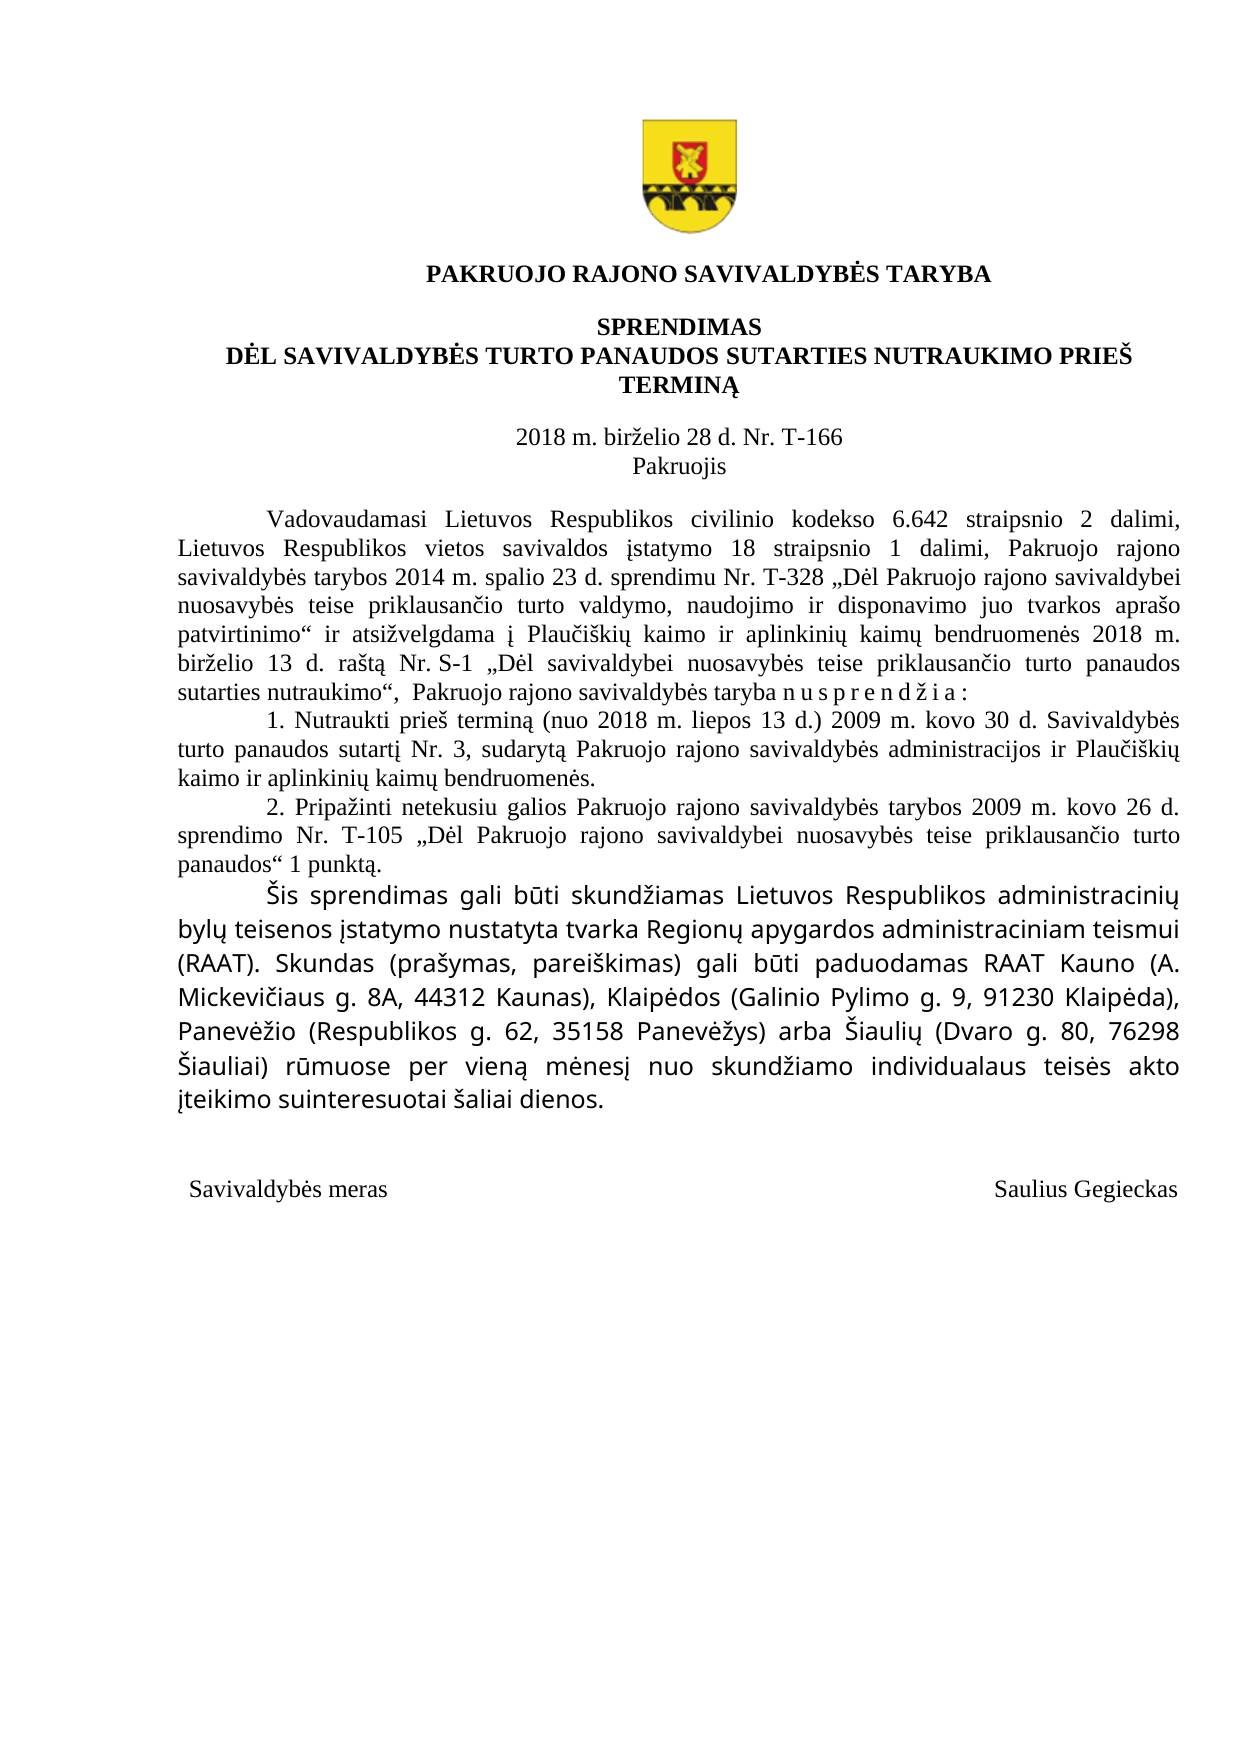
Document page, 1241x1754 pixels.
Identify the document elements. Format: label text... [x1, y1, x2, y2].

table_cell [690, 1203, 1203, 1231]
table_header [861, 118, 1203, 235]
text 2018 m. birželio 28 d. Nr. T-166 [177, 422, 1181, 451]
text Vadovaudamasi Lietuvos Respublikos civilinio kodekso 6.642 straipsnio 2 dalimi, Lietuvos Respublikos vietos savivaldos įstatymo 18 straipsnio 1 dalimi, Pakruojo rajono savivaldybės tarybos 2014 m. spalio 23 d. sprendimu Nr. T-328 „Dėl Pakruojo rajono savivaldybei nuosavybės teise priklausančio turto valdymo, naudojimo ir disponavimo juo tvarkos aprašo patvirtinimo“ ir atsižvelgdama į Plaučiškių kaimo ir aplinkinių kaimų bendruomenės 2018 m. birželio 13 d. raštą Nr. S-1 „Dėl savivaldybei nuosavybės teise priklausančio turto panaudos sutarties nutraukimo“, Pakruojo rajono savivaldybės taryba nusprendžia: [177, 504, 1181, 705]
text Pakruojis [177, 451, 1181, 480]
text Šis sprendimas gali būti skundžiamas Lietuvos Respublikos administracinių bylų teisenos įstatymo nustatyta tvarka Regionų apygardos administraciniam teismui (RAAT). Skundas (prašymas, pareiškimas) gali būti paduodamas RAAT Kauno (A. Mickevičiaus g. 8A, 44312 Kaunas), Klaipėdos (Galinio Pylimo g. 9, 91230 Klaipėda), Panevėžio (Respublikos g. 62, 35158 Panevėžys) arba Šiaulių (Dvaro g. 80, 76298 Šiauliai) rūmuose per vieną mėnesį nuo skundžiamo individualaus teisės akto įteikimo suinteresuotai šaliai dienos. [177, 878, 1181, 1116]
subtitle SPRENDIMAS [177, 312, 1181, 341]
table_cell [177, 1203, 690, 1231]
text DĖL SAVIVALDYBĖS TURTO PANAUDOS SUTARTIES NUTRAUKIMO PRIEŠ TERMINĄ [177, 341, 1181, 398]
text PAKRUOJO RAJONO SAVIVALDYBĖS TARYBA [177, 259, 1181, 288]
table_header [519, 118, 861, 235]
text 2. Pripažinti netekusiu galios Pakruojo rajono savivaldybės tarybos 2009 m. kovo 26 d. sprendimo Nr. T-105 „Dėl Pakruojo rajono savivaldybei nuosavybės teise priklausančio turto panaudos“ 1 punktą. [177, 792, 1181, 878]
text 1. Nutraukti prieš terminą (nuo 2018 m. liepos 13 d.) 2009 m. kovo 30 d. Savivaldybės turto panaudos sutartį Nr. 3, sudarytą Pakruojo rajono savivaldybės administracijos ir Plaučiškių kaimo ir aplinkinių kaimų bendruomenės. [177, 705, 1181, 792]
table_header [177, 118, 519, 235]
table_header Savivaldybės meras [177, 1174, 690, 1202]
table_header Saulius Gegieckas [690, 1174, 1203, 1202]
